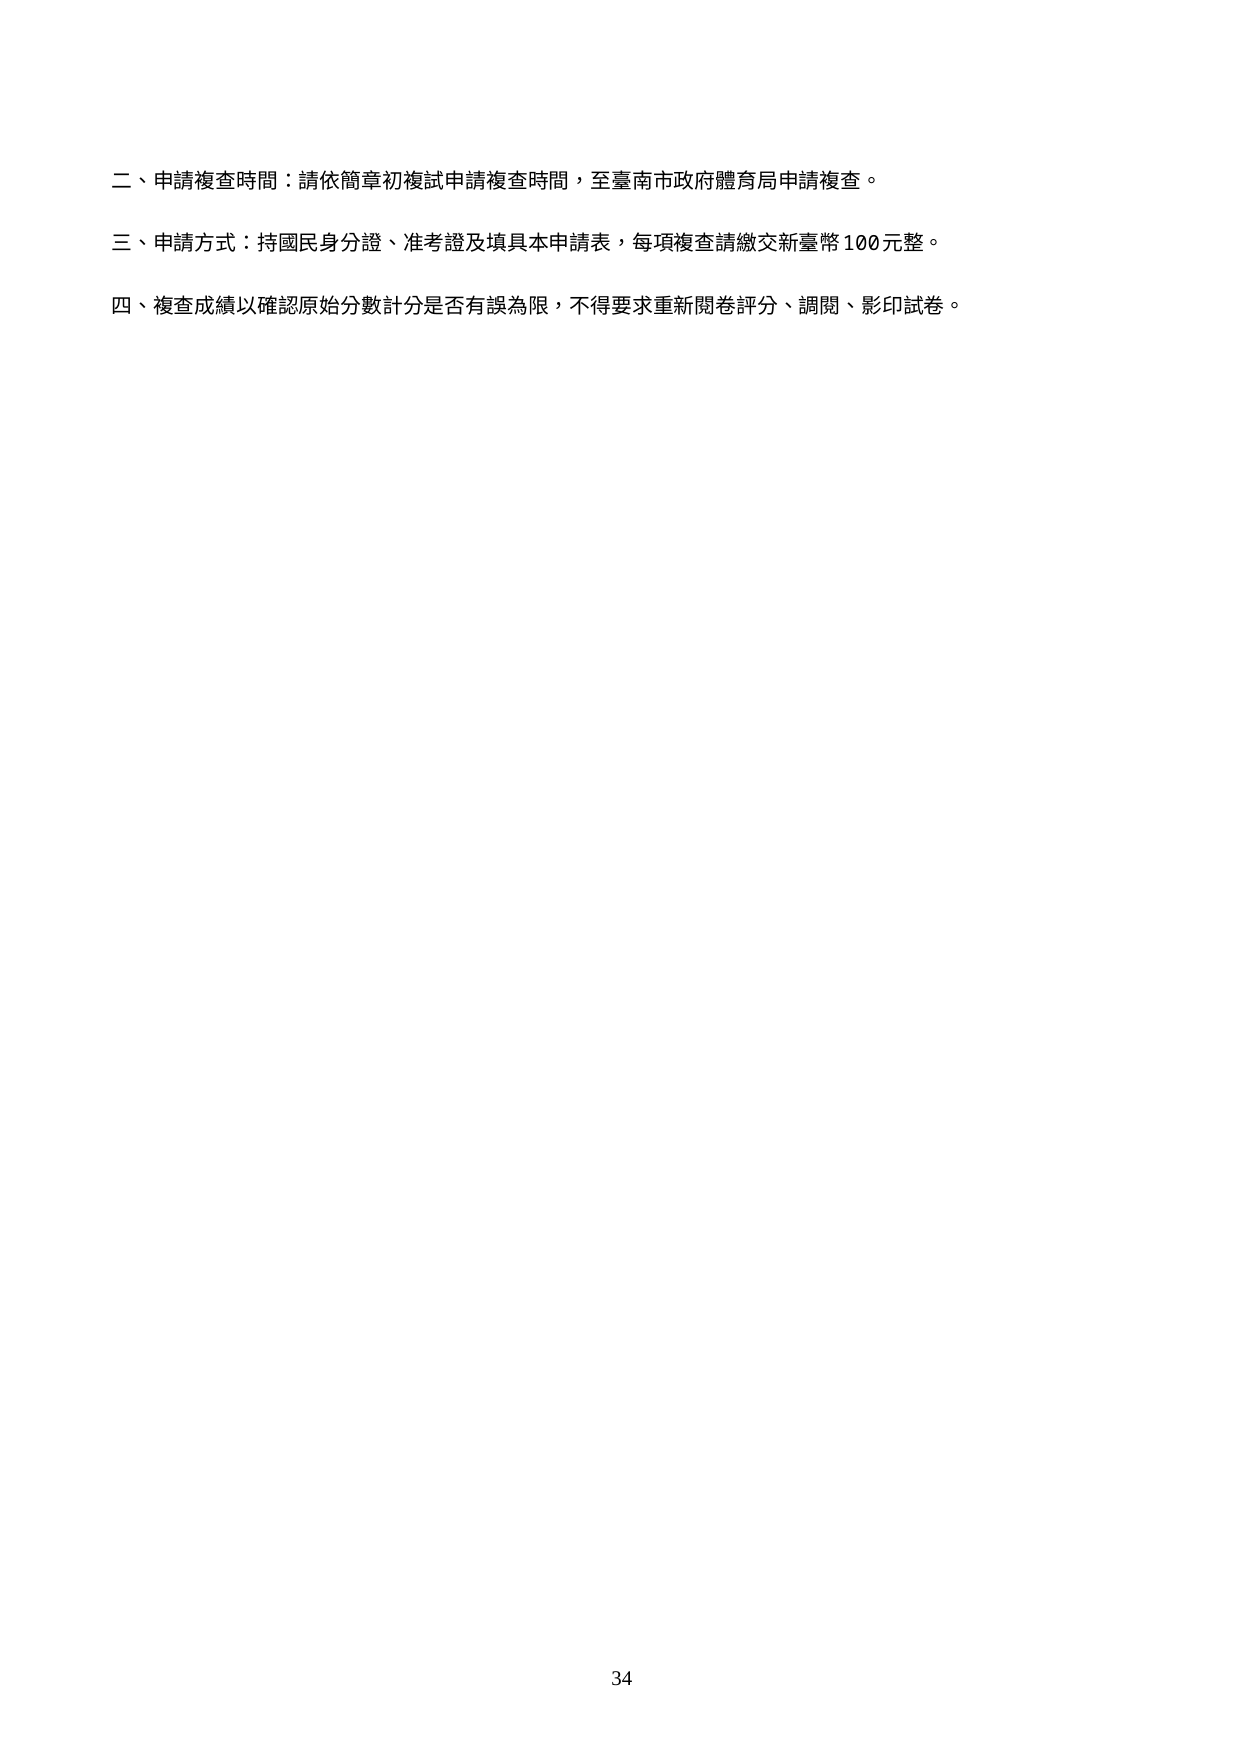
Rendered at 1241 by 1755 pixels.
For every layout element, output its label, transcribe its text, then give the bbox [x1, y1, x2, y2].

text 四、複查成績以確認原始分數計分是否有誤為限，不得要求重新閱卷評分、調閱、影印試卷。 [111, 263, 1132, 325]
text 二、申請複查時間：請依簡章初複試申請複查時間，至臺南市政府體育局申請複查。 [111, 138, 1132, 200]
text 三、申請方式：持國民身分證、准考證及填具本申請表，每項複查請繳交新臺幣100元整。 [111, 200, 1132, 263]
